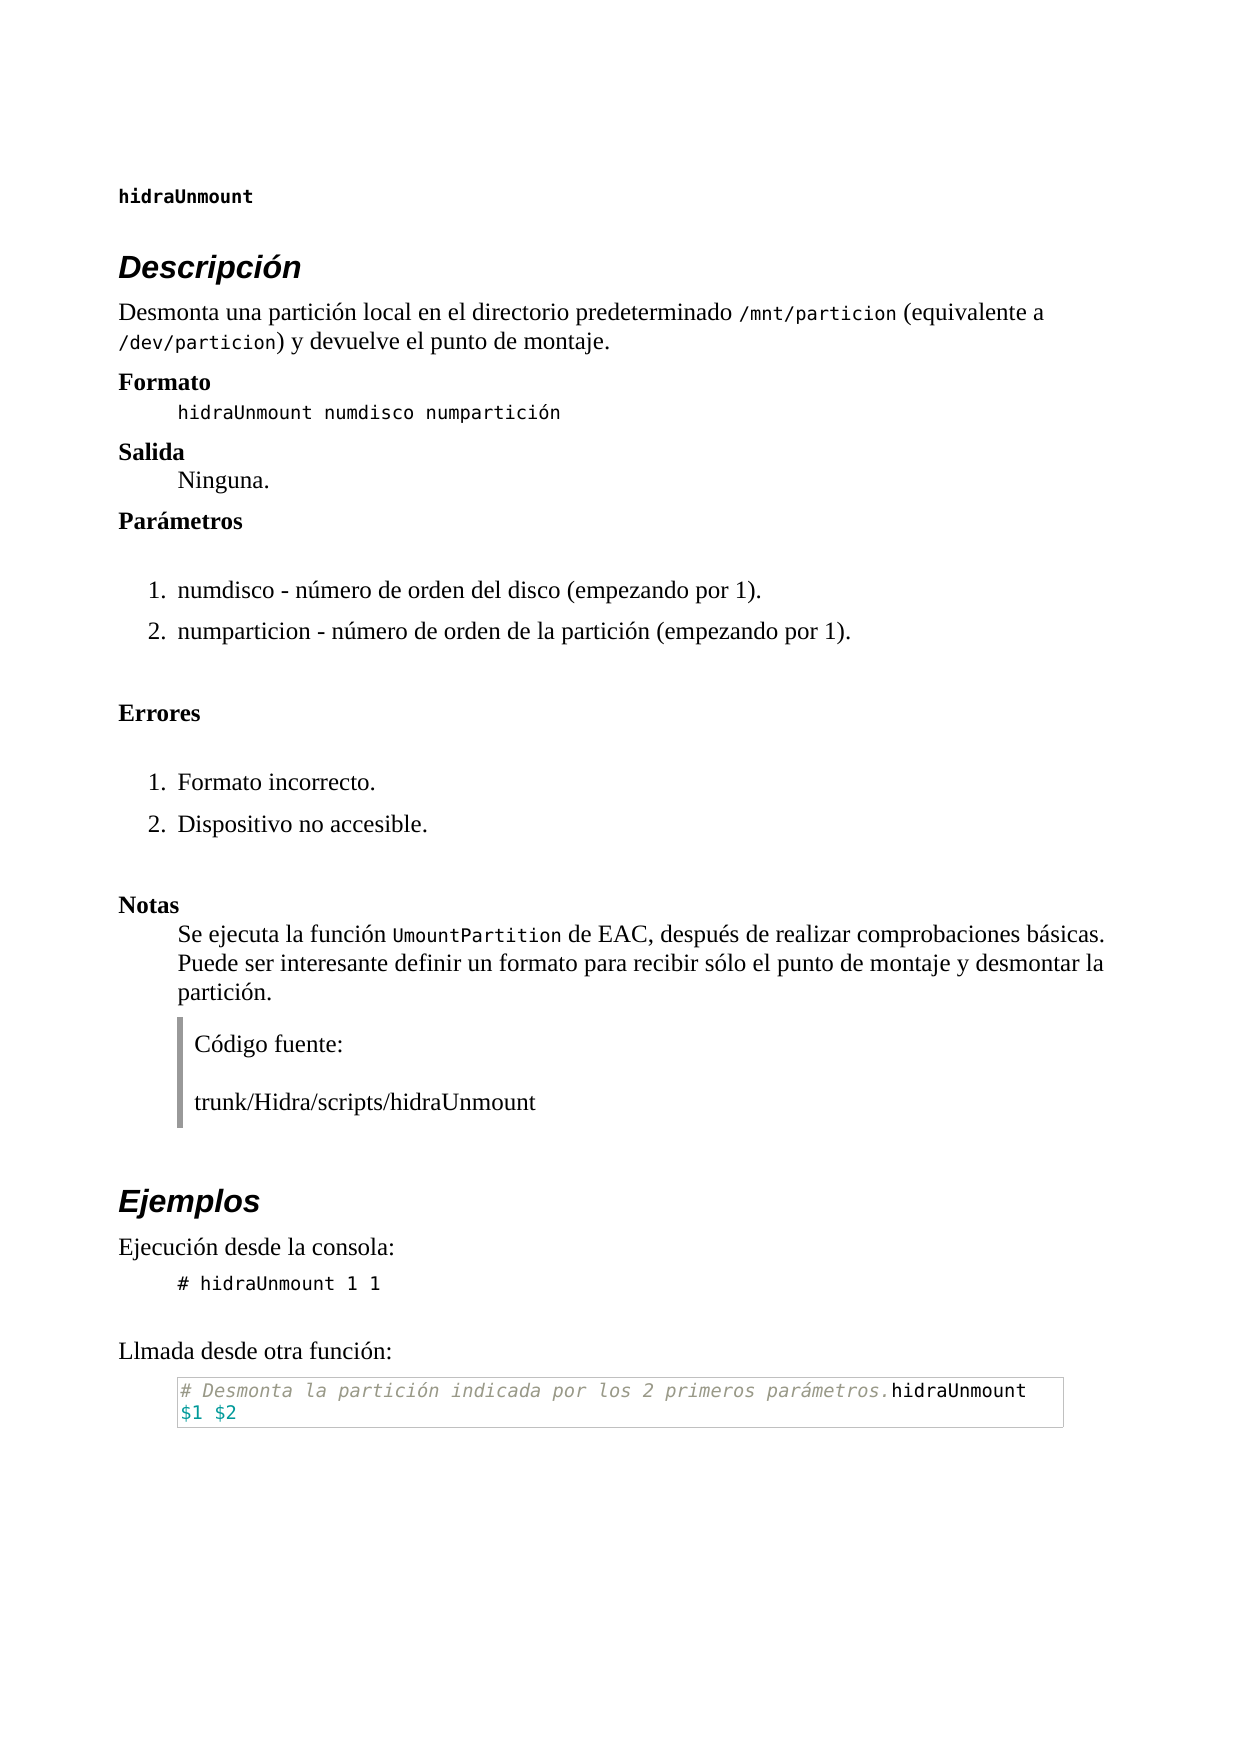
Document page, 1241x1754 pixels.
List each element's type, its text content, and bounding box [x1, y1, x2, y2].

text Se ejecuta la función UmountPartition de EAC, después de realizar comprobaciones básicas. Puede ser interesante definir un formato para recibir sólo el punto de montaje y desmontar la partición. [177, 919, 1122, 1006]
text Llmada desde otra función: [118, 1336, 1122, 1365]
text Desmonta una partición local en el directorio predeterminado /mnt/particion (equivalente a /dev/particion) y devuelve el punto de montaje. [118, 297, 1122, 355]
text Errores [118, 698, 1122, 727]
list numdisco - número de orden del disco (empezando por 1). [148, 575, 1122, 604]
text # hidraUnmount 1 1 [177, 1273, 1063, 1295]
text Parámetros [118, 506, 1122, 535]
list numparticion - número de orden de la partición (empezando por 1). [148, 616, 1122, 645]
subtitle Ejemplos [118, 1182, 1122, 1219]
text Salida [118, 437, 1122, 465]
list Dispositivo no accesible. [148, 809, 1122, 837]
text Notas [118, 891, 1122, 919]
text Ejecución desde la consola: [118, 1232, 1122, 1260]
text Código fuente: [183, 1017, 1063, 1058]
list Formato incorrecto. [148, 767, 1122, 796]
text trunk/Hidra/scripts/hidraUnmount [183, 1076, 1063, 1128]
text # Desmonta la partición indicada por los 2 primeros parámetros.hidraUnmount $1 $2 [178, 1378, 1063, 1427]
subtitle Descripción [118, 248, 1122, 285]
text Formato [118, 367, 1122, 396]
subtitle hidraUnmount [118, 172, 1122, 211]
text Ninguna. [177, 465, 1122, 494]
text hidraUnmount numdisco numpartición [177, 396, 1122, 425]
